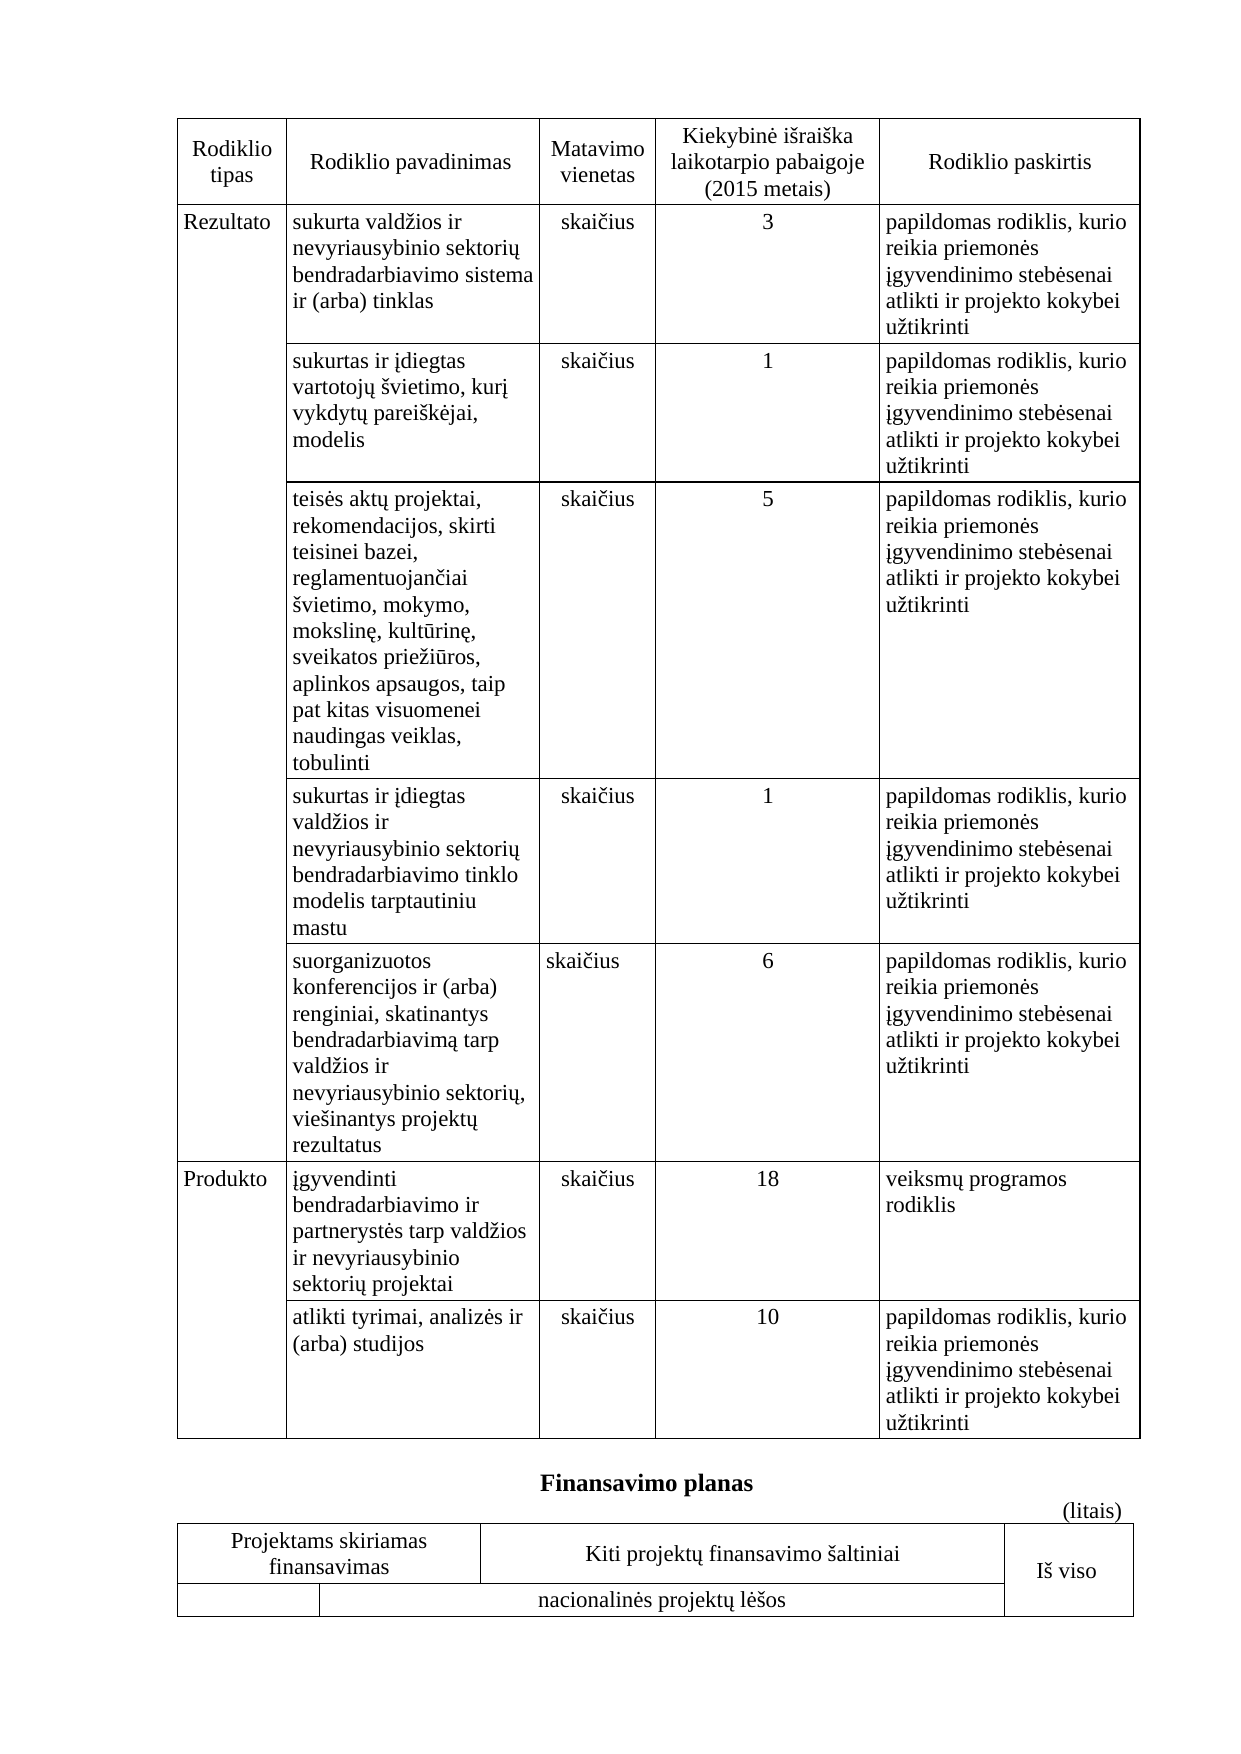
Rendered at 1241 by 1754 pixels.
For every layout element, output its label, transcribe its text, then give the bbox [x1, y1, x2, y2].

table_cell 1 [656, 779, 879, 943]
table_cell 5 [656, 483, 879, 778]
table_cell skaičius [540, 944, 655, 1161]
table_header Rodiklio paskirtis [880, 119, 1139, 204]
table_cell 3 [656, 205, 879, 343]
table_header Kiti projektų finansavimo šaltiniai [481, 1524, 1004, 1583]
table_cell 6 [656, 944, 879, 1161]
table_header Rodiklio tipas [178, 119, 286, 204]
table_cell papildomas rodiklis, kurio reikia priemonės įgyvendinimo stebėsenai atlikti ir projekto kokybei užtikrinti [880, 205, 1139, 343]
table_header Matavimo vienetas [540, 119, 655, 204]
table_cell skaičius [540, 344, 655, 481]
table_cell Produkto [178, 1162, 286, 1438]
text Finansavimo planas [177, 1468, 1122, 1497]
table_cell 1 [656, 344, 879, 481]
table_cell 18 [656, 1162, 879, 1299]
text (litais) [177, 1497, 1122, 1523]
table_cell [178, 1584, 319, 1616]
table_header Iš viso [1005, 1524, 1133, 1616]
table_cell Rezultato [178, 205, 286, 1161]
table_cell teisės aktų projektai, rekomendacijos, skirti teisinei bazei, reglamentuojančiai švietimo, mokymo, mokslinę, kultūrinę, sveikatos priežiūros, aplinkos apsaugos, taip pat kitas visuomenei naudingas veiklas, tobulinti [287, 483, 539, 778]
table_cell skaičius [540, 1162, 655, 1299]
table_cell skaičius [540, 779, 655, 943]
table_cell papildomas rodiklis, kurio reikia priemonės įgyvendinimo stebėsenai atlikti ir projekto kokybei užtikrinti [880, 344, 1139, 481]
table_cell sukurtas ir įdiegtas valdžios ir nevyriausybinio sektorių bendradarbiavimo tinklo modelis tarptautiniu mastu [287, 779, 539, 943]
table_cell atlikti tyrimai, analizės ir (arba) studijos [287, 1301, 539, 1438]
table_header Rodiklio pavadinimas [287, 119, 539, 204]
table_header Kiekybinė išraiška laikotarpio pabaigoje (2015 metais) [656, 119, 879, 204]
table_cell papildomas rodiklis, kurio reikia priemonės įgyvendinimo stebėsenai atlikti ir projekto kokybei užtikrinti [880, 779, 1139, 943]
table_cell 10 [656, 1301, 879, 1438]
table_cell sukurta valdžios ir nevyriausybinio sektorių bendradarbiavimo sistema ir (arba) tinklas [287, 205, 539, 343]
table_cell įgyvendinti bendradarbiavimo ir partnerystės tarp valdžios ir nevyriausybinio sektorių projektai [287, 1162, 539, 1299]
table_header Projektams skiriamas finansavimas [178, 1524, 480, 1583]
table_cell veiksmų programos rodiklis [880, 1162, 1139, 1299]
table_cell papildomas rodiklis, kurio reikia priemonės įgyvendinimo stebėsenai atlikti ir projekto kokybei užtikrinti [880, 1301, 1139, 1438]
table_cell suorganizuotos konferencijos ir (arba) renginiai, skatinantys bendradarbiavimą tarp valdžios ir nevyriausybinio sektorių, viešinantys projektų rezultatus [287, 944, 539, 1161]
table_cell sukurtas ir įdiegtas vartotojų švietimo, kurį vykdytų pareiškėjai, modelis [287, 344, 539, 481]
table_cell papildomas rodiklis, kurio reikia priemonės įgyvendinimo stebėsenai atlikti ir projekto kokybei užtikrinti [880, 483, 1139, 778]
table_cell papildomas rodiklis, kurio reikia priemonės įgyvendinimo stebėsenai atlikti ir projekto kokybei užtikrinti [880, 944, 1139, 1161]
table_cell nacionalinės projektų lėšos [320, 1584, 1004, 1616]
table_cell skaičius [540, 1301, 655, 1438]
table_cell skaičius [540, 205, 655, 343]
table_cell skaičius [540, 483, 655, 778]
